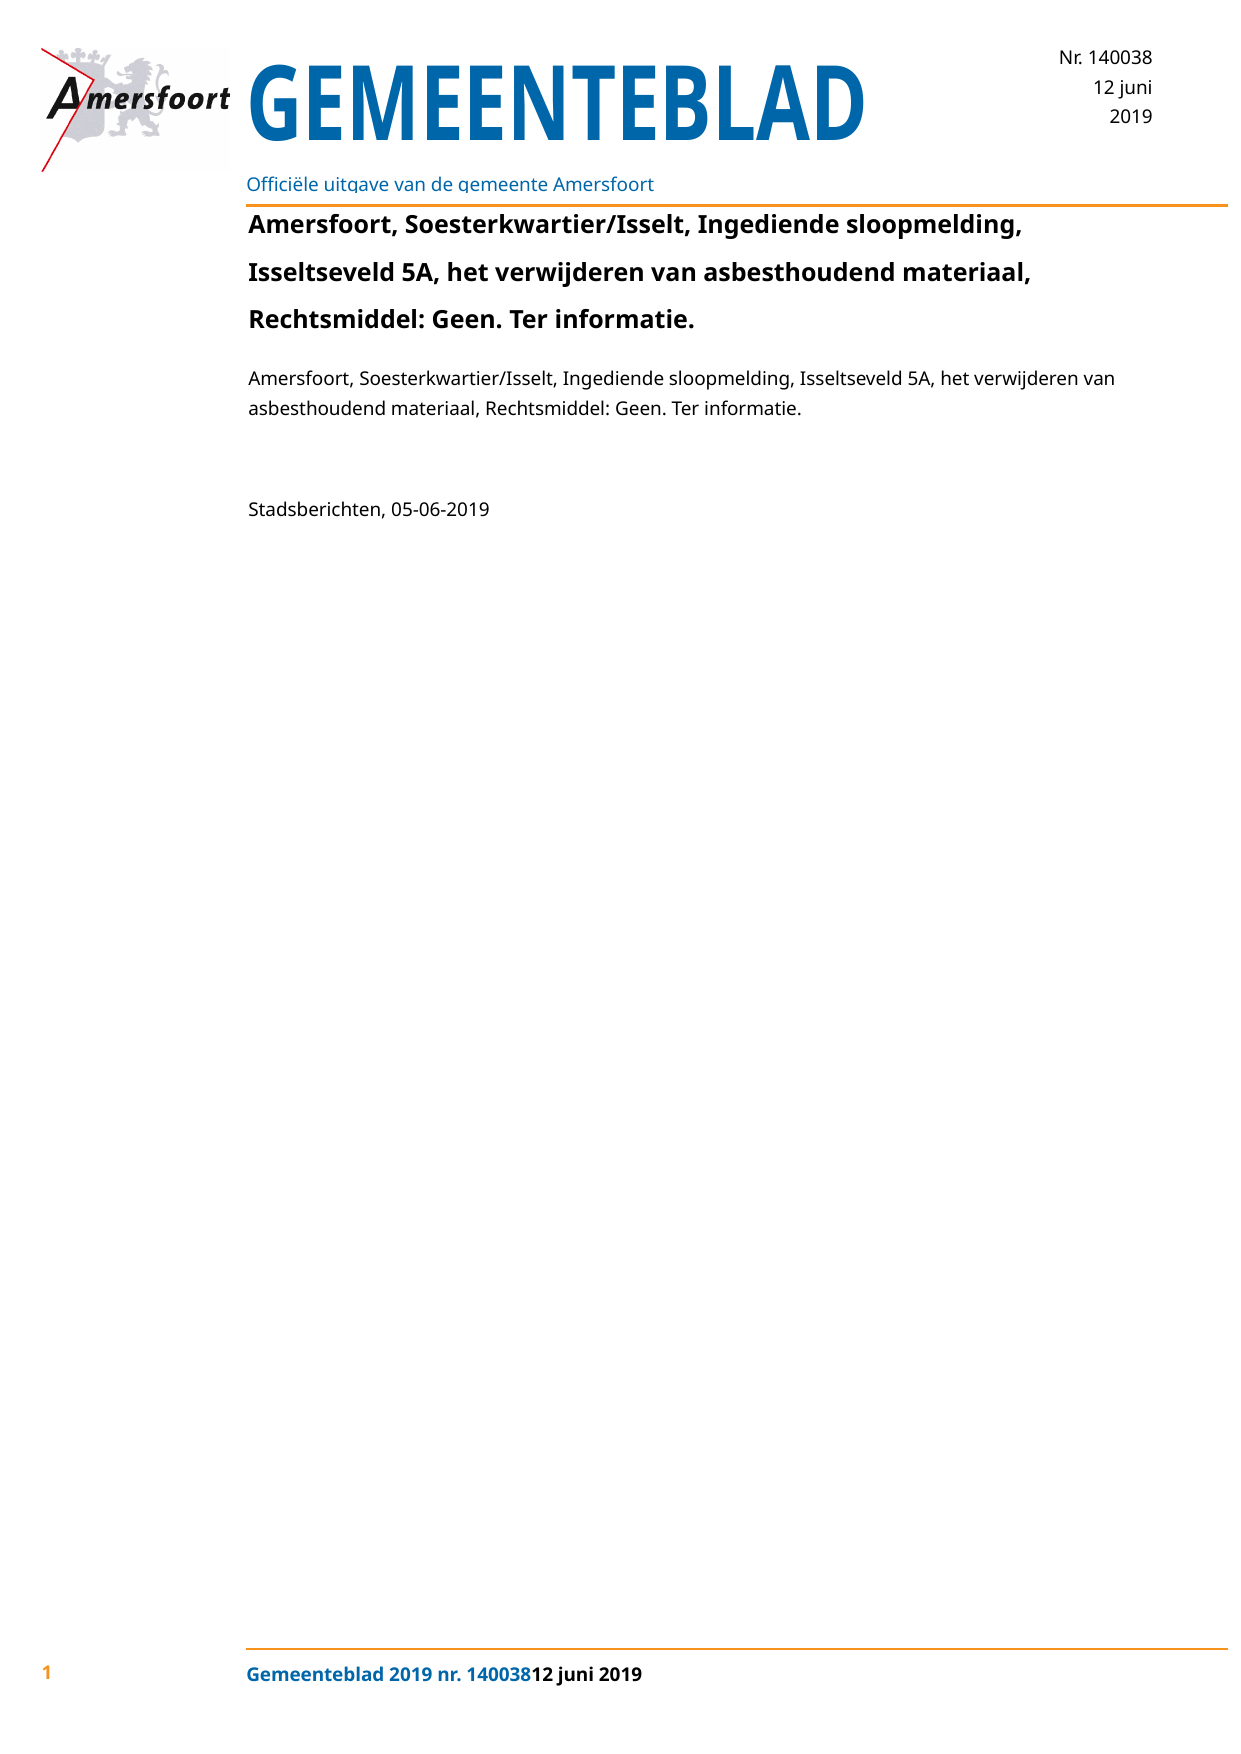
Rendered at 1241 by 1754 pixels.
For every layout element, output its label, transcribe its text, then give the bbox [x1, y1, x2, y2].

picture [41, 47, 231, 172]
text Stadsberichten, 05-06-2019 [248, 496, 1152, 522]
text Amersfoort, Soesterkwartier/Isselt, Ingediende sloopmelding, Isseltseveld 5A, het verwijderen van asbesthoudend materiaal, Rechtsmiddel: Geen. Ter informatie. [248, 207, 1152, 336]
text Amersfoort, Soesterkwartier/Isselt, Ingediende sloopmelding, Isseltseveld 5A, het verwijderen van asbesthoudend materiaal, Rechtsmiddel: Geen. Ter informatie. [248, 366, 1152, 421]
